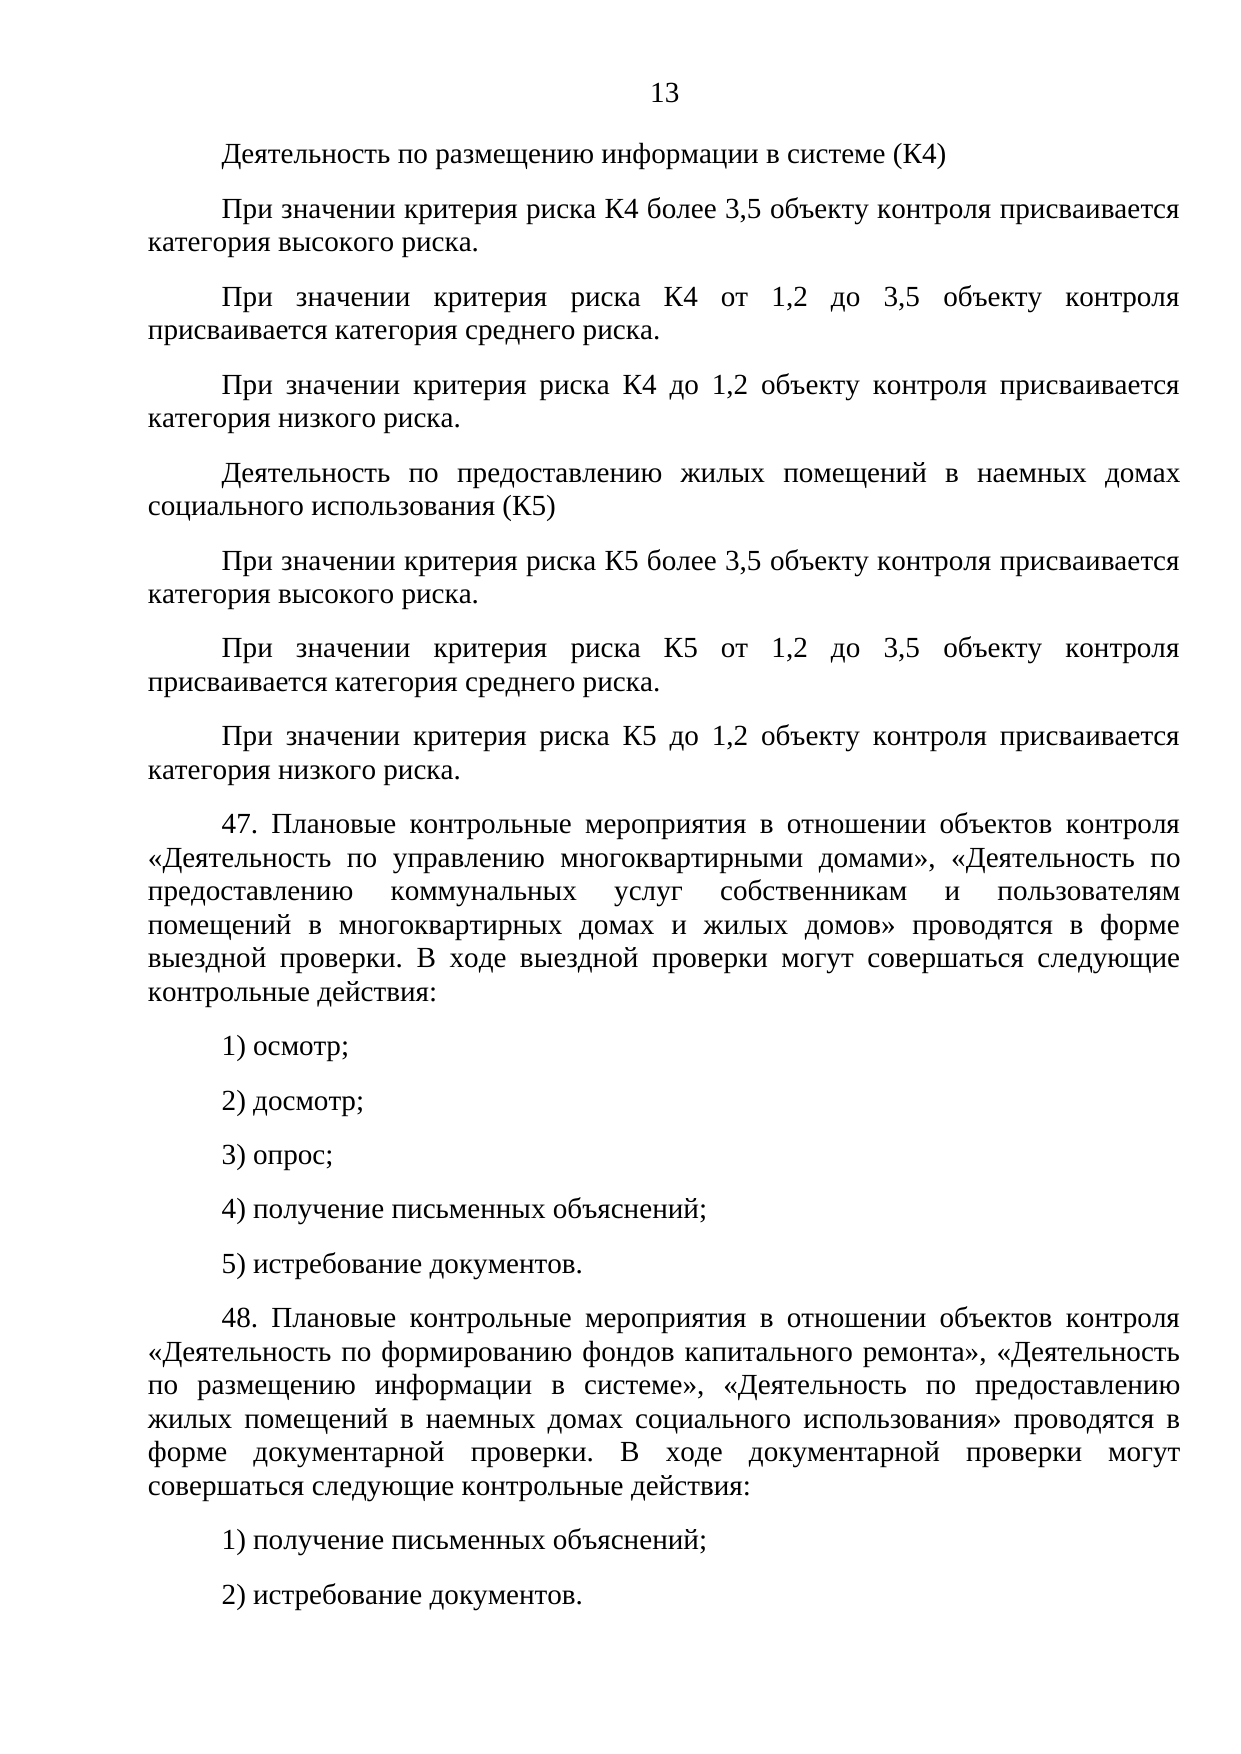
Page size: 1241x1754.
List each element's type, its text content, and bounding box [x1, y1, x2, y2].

text 3) опрос; [148, 1137, 1181, 1171]
text 2) истребование документов. [148, 1577, 1181, 1610]
text При значении критерия риска К5 от 1,2 до 3,5 объекту контроля присваивается категория среднего риска. [148, 631, 1181, 698]
text При значении критерия риска К4 до 1,2 объекту контроля присваивается категория низкого риска. [148, 367, 1181, 434]
text Деятельность по предоставлению жилых помещений в наемных домах социального использования (К5) [148, 455, 1181, 522]
text 2) досмотр; [148, 1083, 1181, 1116]
text 1) осмотр; [148, 1028, 1181, 1062]
text При значении критерия риска К4 от 1,2 до 3,5 объекту контроля присваивается категория среднего риска. [148, 279, 1181, 346]
text 48. Плановые контрольные мероприятия в отношении объектов контроля «Деятельность по формированию фондов капитального ремонта», «Деятельность по размещению информации в системе», «Деятельность по предоставлению жилых помещений в наемных домах социального использования» проводятся в форме документарной проверки. В ходе документарной проверки могут совершаться следующие контрольные действия: [148, 1300, 1181, 1502]
text При значении критерия риска К5 более 3,5 объекту контроля присваивается категория высокого риска. [148, 543, 1181, 610]
text Деятельность по размещению информации в системе (К4) [148, 137, 1181, 170]
text 47. Плановые контрольные мероприятия в отношении объектов контроля «Деятельность по управлению многоквартирными домами», «Деятельность по предоставлению коммунальных услуг собственникам и пользователям помещений в многоквартирных домах и жилых домов» проводятся в форме выездной проверки. В ходе выездной проверки могут совершаться следующие контрольные действия: [148, 806, 1181, 1008]
text 4) получение письменных объяснений; [148, 1192, 1181, 1225]
text 5) истребование документов. [148, 1246, 1181, 1279]
text 1) получение письменных объяснений; [148, 1522, 1181, 1556]
text При значении критерия риска К4 более 3,5 объекту контроля присваивается категория высокого риска. [148, 191, 1181, 258]
text При значении критерия риска К5 до 1,2 объекту контроля присваивается категория низкого риска. [148, 718, 1181, 786]
